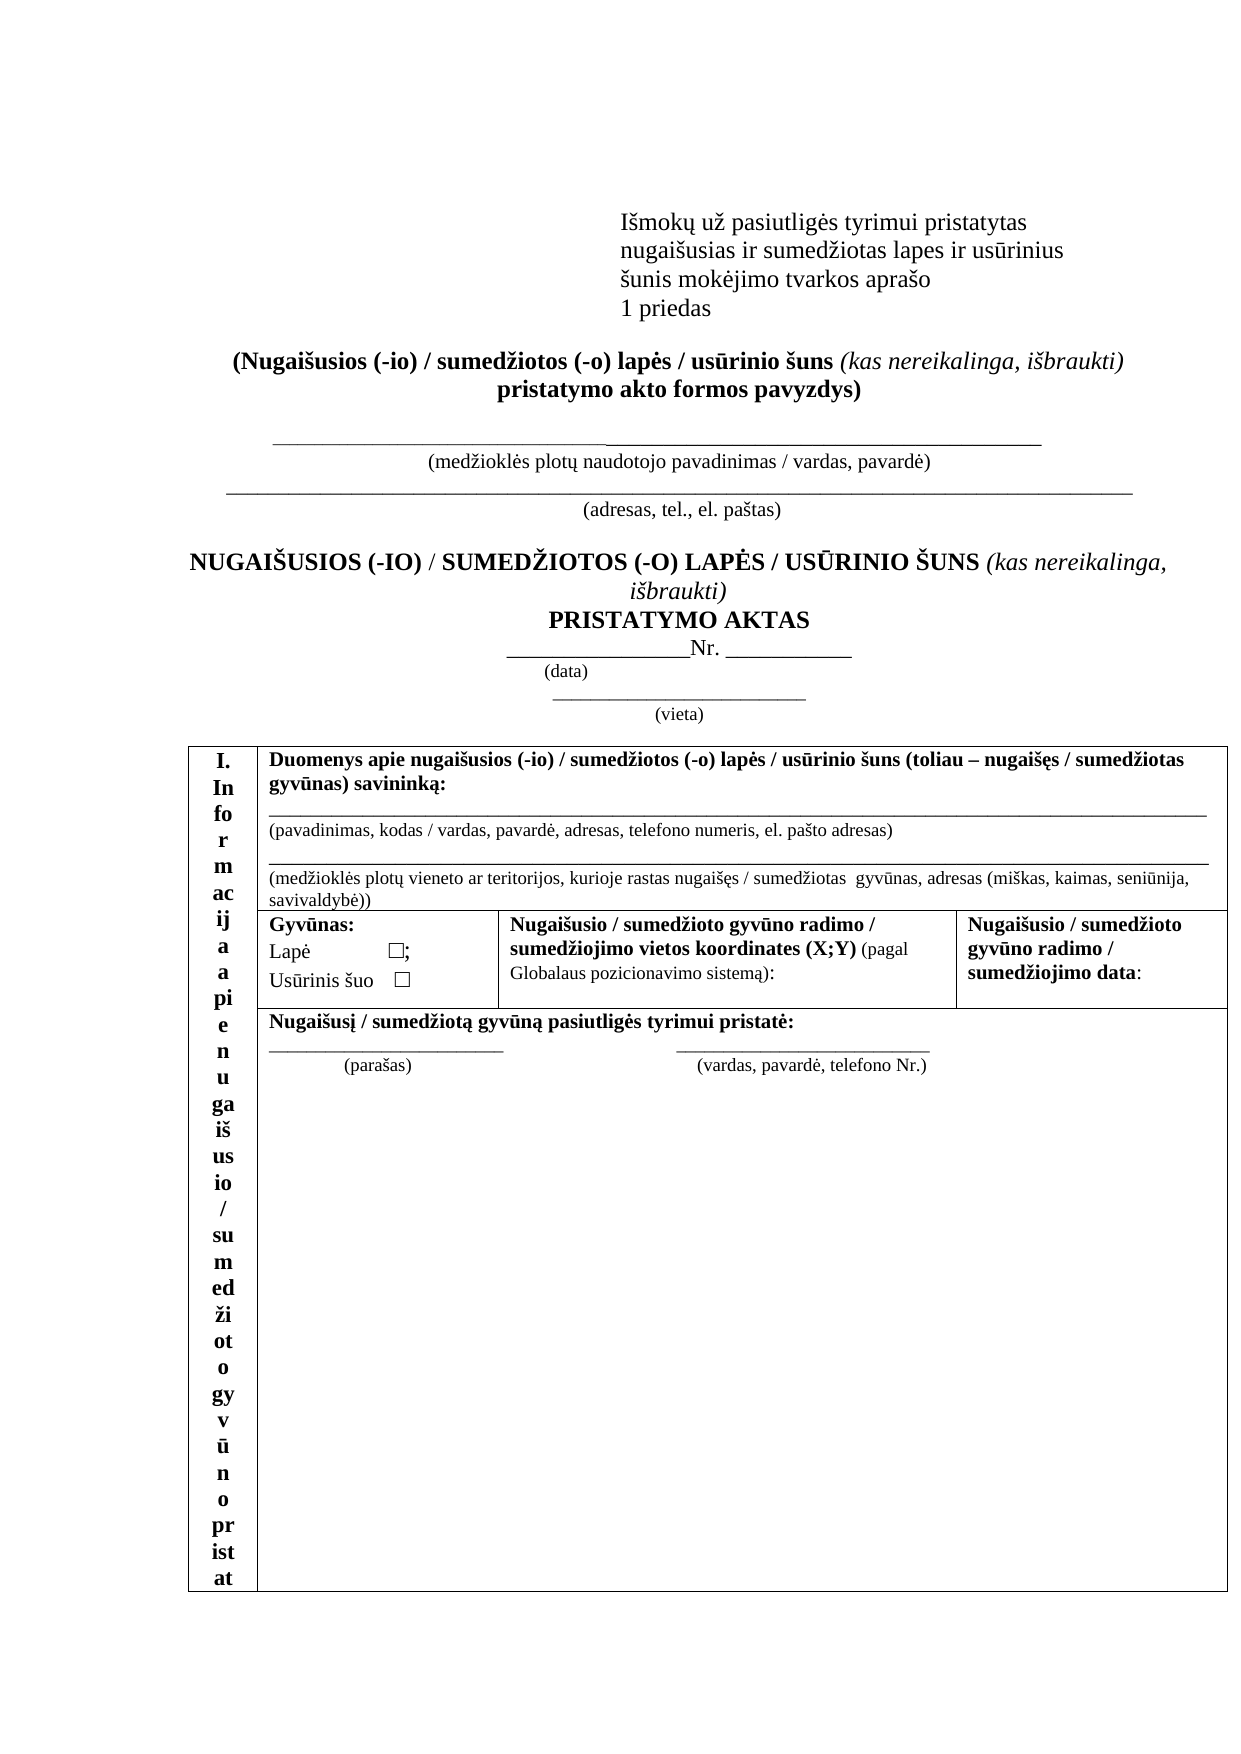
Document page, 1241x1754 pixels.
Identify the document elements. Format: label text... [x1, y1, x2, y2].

text PRISTATYMO AKTAS [177, 605, 1181, 633]
table_cell Gyvūnas: Lapė □; Usūrinis šuo □ [258, 911, 498, 1008]
text NUGAIŠUSIOS (-IO) / SUMEDŽIOTOS (-O) LAPĖS / USŪRINIO ŠUNS (kas nereikalinga, išbraukti) [177, 547, 1181, 605]
text ___________________________ [177, 681, 1181, 703]
table_cell Nugaišusį / sumedžiotą gyvūną pasiutligės tyrimui pristatė: _________________________ ___________________________ (parašas) (vardas, pavardė, telefono Nr.) [258, 1009, 1227, 1591]
text ______________________________________________________________________________ [133, 422, 1181, 449]
table_header I. Informacija apie nugaišusio / sumedžioto gyvūno pristat [189, 747, 257, 1591]
text nugaišusias ir sumedžiotas lapes ir usūrinius [620, 235, 1181, 264]
text šunis mokėjimo tvarkos aprašo [620, 264, 1181, 293]
text 1 priedas [620, 293, 1181, 322]
text (adresas, tel., el. paštas) [177, 497, 1181, 521]
table_header Duomenys apie nugaišusios (-io) / sumedžiotos (-o) lapės / usūrinio šuns (toliau – nugaišęs / sumedžiotas gyvūnas) savininką: __________________________________________________________________________________________ (pavadinimas, kodas / vardas, pavardė, adresas, telefono numeris, el. pašto adresas) __________________________________________________________________________________ (medžioklės plotų vieneto ar teritorijos, kurioje rastas nugaišęs / sumedžiotas gyvūnas, adresas (miškas, kaimas, seniūnija, savivaldybė)) [258, 747, 1227, 910]
text (vieta) [177, 703, 1181, 724]
text (Nugaišusios (-io) / sumedžiotos (-o) lapės / usūrinio šuns (kas nereikalinga, išbraukti) pristatymo akto formos pavyzdys) [177, 346, 1181, 403]
table_cell Nugaišusio / sumedžioto gyvūno radimo / sumedžiojimo data: [957, 911, 1227, 1008]
text (data) [177, 660, 1181, 681]
table_cell Nugaišusio / sumedžioto gyvūno radimo / sumedžiojimo vietos koordinates (X;Y) (pagal Globalaus pozicionavimo sistemą): [499, 911, 956, 1008]
text (medžioklės plotų naudotojo pavadinimas / vardas, pavardė) [177, 449, 1181, 473]
text Išmokų už pasiutligės tyrimui pristatytas [620, 207, 1181, 235]
text ________________Nr. ___________ [177, 633, 1181, 660]
text _______________________________________________________________________________________ [177, 473, 1181, 497]
